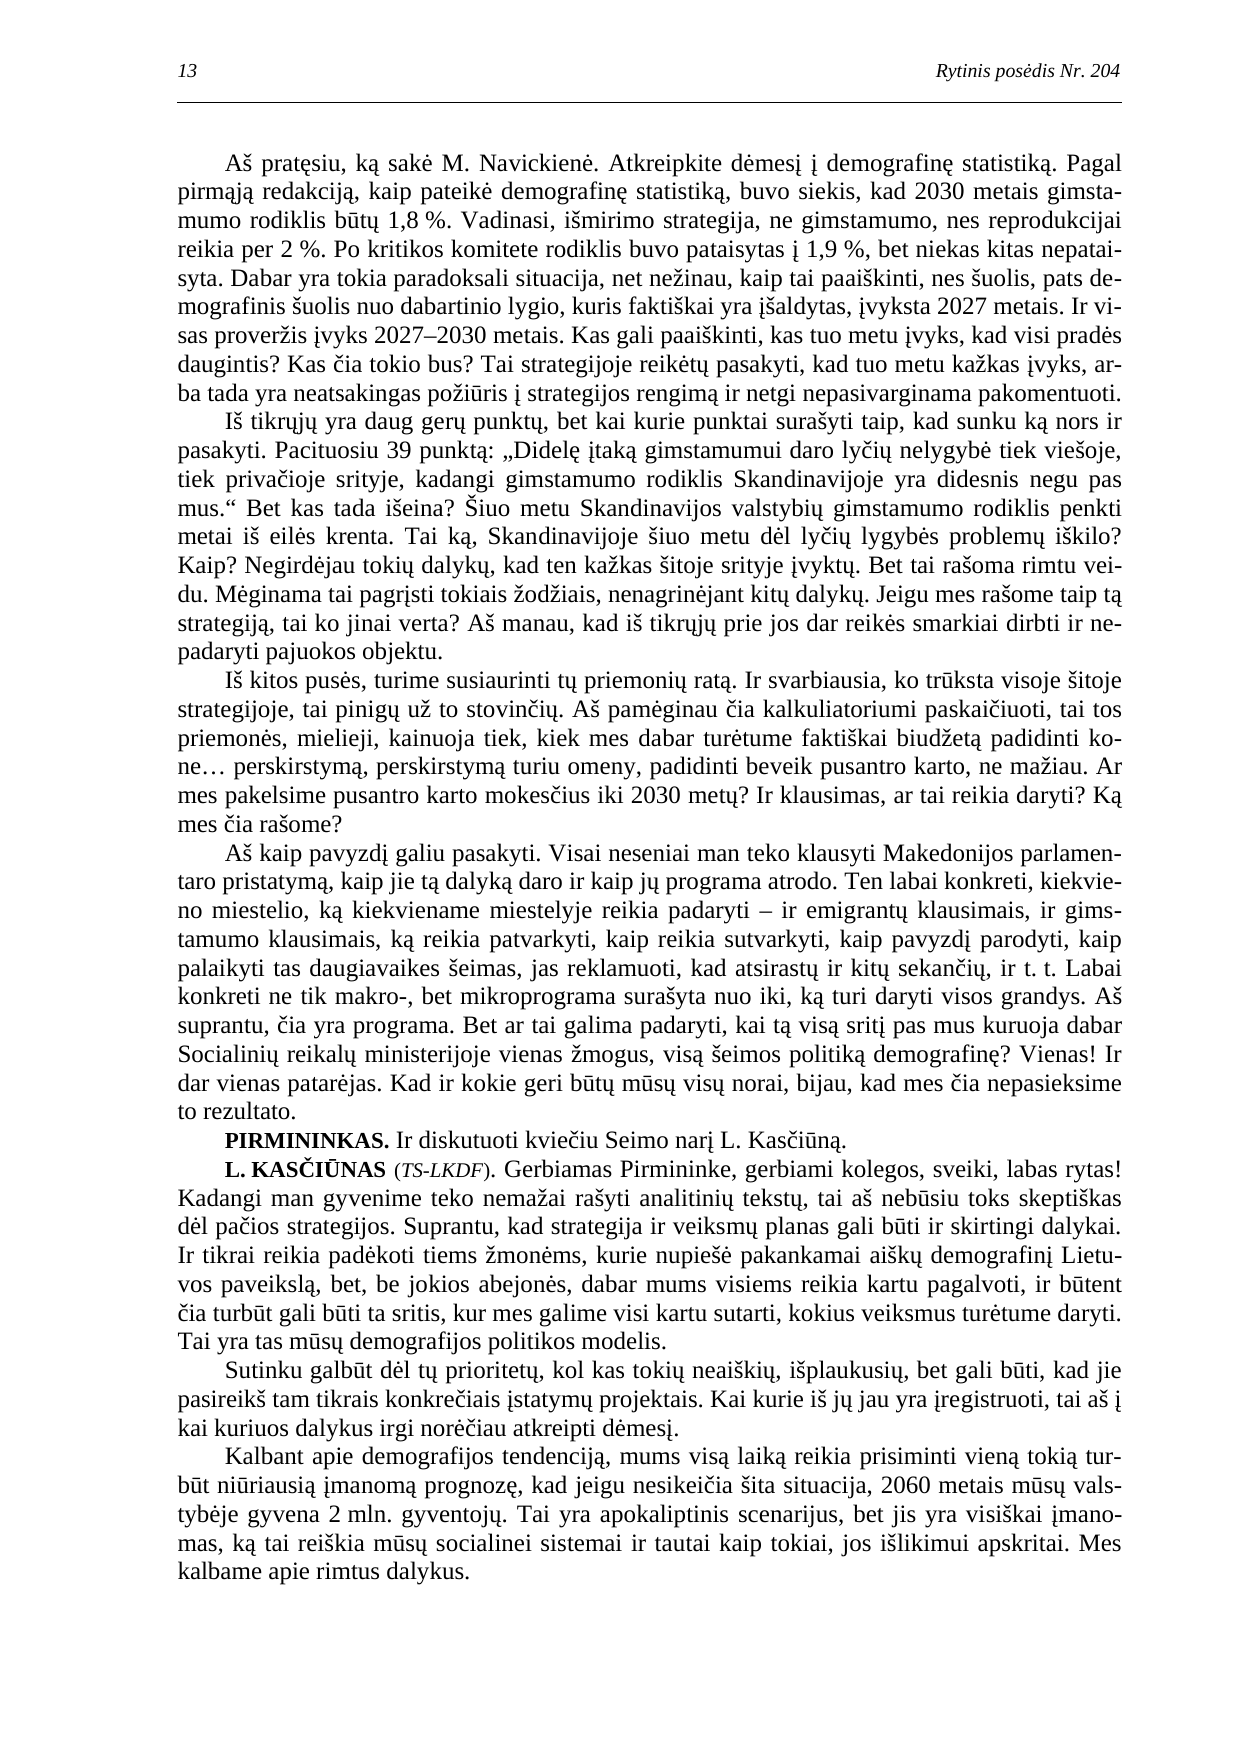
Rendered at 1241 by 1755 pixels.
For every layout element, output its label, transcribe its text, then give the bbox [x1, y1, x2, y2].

text Kal­bant apie de­mo­gra­fijos ten­den­ci­ją, mums vi­są lai­ką rei­kia pri­si­min­ti vie­ną to­kią tur­būt niū­riau­sią įma­no­mą prog­no­zę, kad jei­gu ne­si­kei­čia ši­ta si­tu­a­ci­ja, 2060 me­tais mū­sų vals­ty­bė­je gy­ve­na 2 mln. gy­ven­to­jų. Tai yra apo­ka­lip­ti­nis sce­na­ri­jus, bet jis yra vi­siš­kai įma­no­mas, ką tai reiš­kia mū­sų so­cia­li­nei sis­te­mai ir tau­tai kaip to­kiai, jos iš­li­ki­mui ap­skri­tai. Mes kal­ba­me apie rim­tus da­ly­kus. [177, 1441, 1122, 1585]
text PIRMININKAS. Ir dis­ku­tuo­ti kvie­čiu Sei­mo na­rį L. Kas­čiū­ną. [177, 1125, 1122, 1154]
text Aš pra­tę­siu, ką sa­kė M. Na­vic­kie­nė. At­kreip­ki­te dė­me­sį į de­mo­gra­finę sta­tis­ti­ką. Pa­gal pir­mą­ją re­dak­ci­ją, kaip pa­tei­kė de­mo­gra­finę sta­tis­ti­ką, bu­vo sie­kis, kad 2030 me­tais gims­ta­mu­mo ro­dik­lis bū­tų 1,8 %. Va­di­na­si, iš­mi­ri­mo stra­te­gi­ja, ne gims­ta­mu­mo, nes rep­ro­duk­ci­jai rei­kia per 2 %. Po kri­ti­kos ko­mi­te­te ro­dik­lis bu­vo pa­tai­sy­tas į 1,9 %, bet nie­kas ki­tas ne­pa­tai­sy­ta. Da­bar yra to­kia pa­ra­dok­sa­li si­tu­a­ci­ja, net ne­ži­nau, kaip tai pa­aiš­kin­ti, nes šuo­lis, pats de­mo­gra­finis šuo­lis nuo da­bar­ti­nio ly­gio, ku­ris fak­tiš­kai yra įšal­dy­tas, įvyks­ta 2027 me­tais. Ir vi­sas pro­ver­žis įvyks 2027–2030 me­tais. Kas ga­li pa­aiš­kin­ti, kas tuo me­tu įvyks, kad vi­si pra­dės dau­gin­tis? Kas čia to­kio bus? Tai stra­te­gi­jo­je rei­kė­tų pa­sa­ky­ti, kad tuo me­tu kaž­kas įvyks, ar­ba ta­da yra ne­at­sa­kin­gas po­žiū­ris į stra­te­gi­jos ren­gi­mą ir net­gi ne­pa­si­var­gi­na­ma pa­ko­men­tuo­ti. [177, 148, 1122, 406]
text Aš kaip pa­vyz­dį ga­liu pa­sa­ky­ti. Vi­sai ne­se­niai man te­ko klau­sy­ti Ma­ke­do­ni­jos par­la­men­ta­ro pri­sta­ty­mą, kaip jie tą da­ly­ką da­ro ir kaip jų pro­gra­ma at­ro­do. Ten la­bai kon­kre­ti, kiek­vie­no mies­te­lio, ką kiek­vie­na­me mies­te­ly­je rei­kia pa­da­ry­ti – ir emig­ran­tų klau­si­mais, ir gims­tamu­mo klau­si­mais, ką rei­kia pa­tvar­ky­ti, kaip rei­kia su­tvar­ky­ti, kaip pa­vyz­dį pa­ro­dy­ti, kaip pa­lai­ky­ti tas dau­gia­vai­kes šei­mas, jas re­kla­muo­ti, kad at­si­ras­tų ir ki­tų se­kan­čių, ir t. t. La­bai kon­kre­ti ne tik mak­ro-, bet mik­ro­prog­ra­ma su­ra­šy­ta nuo iki, ką tu­ri da­ry­ti vi­sos gran­dys. Aš su­pran­tu, čia yra pro­gra­ma. Bet ar tai ga­li­ma pa­da­ry­ti, kai tą vi­są sri­tį pas mus ku­ruo­ja da­bar So­cia­li­nių rei­ka­lų mi­nis­te­ri­jo­je vie­nas žmo­gus, vi­są šei­mos po­li­ti­ką de­mo­gra­finę? Vie­nas! Ir dar vie­nas pa­ta­rė­jas. Kad ir ko­kie ge­ri bū­tų mū­sų vi­sų no­rai, bi­jau, kad mes čia ne­pa­siek­si­me to re­zul­ta­to. [177, 838, 1122, 1125]
text Iš ki­tos pu­sės, tu­ri­me su­siau­rin­ti tų prie­mo­nių ra­tą. Ir svar­biau­sia, ko trūks­ta vi­so­je ši­to­je stra­te­gi­jo­je, tai pi­ni­gų už to sto­vin­čių. Aš pa­mė­gi­nau čia kal­ku­lia­to­riu­mi pa­skai­čiuo­ti, tai tos prie­mo­nės, mie­lie­ji, kai­nuo­ja tiek, kiek mes da­bar tu­rė­tu­me fak­tiš­kai biu­dže­tą pa­di­din­ti ko­ne… per­skirs­ty­mą, per­skirs­ty­mą tu­riu ome­ny, pa­di­din­ti be­veik pus­an­tro kar­to, ne ma­žiau. Ar mes pa­kel­si­me pus­an­tro kar­to mo­kes­čius iki 2030 me­tų? Ir klau­si­mas, ar tai rei­kia da­ry­ti? Ką mes čia ra­šo­me? [177, 665, 1122, 838]
text Iš tik­rų­jų yra daug ge­rų punk­tų, bet kai ku­rie punk­tai su­ra­šy­ti taip, kad sun­ku ką nors ir pa­sa­ky­ti. Pa­ci­tuo­siu 39 punk­tą: „Di­de­lę įta­ką gims­ta­mu­mui da­ro ly­čių ne­ly­gy­bė tiek vie­šo­je, tiek pri­va­čio­je sri­ty­je, ka­dan­gi gims­ta­mu­mo ro­dik­lis Skan­di­na­vi­jo­je yra di­des­nis ne­gu pas mus.“ Bet kas ta­da iš­ei­na? Šiuo me­tu Skan­di­na­vi­jos vals­ty­bių gims­ta­mu­mo ro­dik­lis penk­ti me­tai iš ei­lės kren­ta. Tai ką, Skan­di­na­vi­jo­je šiuo me­tu dėl ly­čių ly­gy­bės pro­ble­mų iš­ki­lo? Kaip? Ne­gir­dė­jau to­kių da­ly­kų, kad ten kaž­kas ši­to­je sri­ty­je įvyk­tų. Bet tai ra­šo­ma rim­tu vei­du. Mė­gi­na­ma tai pa­grįs­ti to­kiais žo­džiais, ne­nag­ri­nė­jant ki­tų da­ly­kų. Jei­gu mes ra­šo­me taip tą stra­te­gi­ją, tai ko ji­nai ver­ta? Aš ma­nau, kad iš tik­rų­jų prie jos dar rei­kės smar­kiai dirb­ti ir ne­pa­da­ry­ti pa­juo­kos ob­jek­tu. [177, 406, 1122, 665]
text Su­tin­ku gal­būt dėl tų pri­ori­te­tų, kol kas to­kių ne­aiš­kių, iš­plau­ku­sių, bet ga­li bū­ti, kad jie pa­si­reikš tam tik­rais kon­kre­čiais įsta­ty­mų pro­jek­tais. Kai ku­rie iš jų jau yra įre­gist­ruo­ti, tai aš į kai ku­riuos da­ly­kus ir­gi no­rė­čiau at­kreip­ti dė­me­sį. [177, 1355, 1122, 1441]
text L. KASČIŪNAS (TS-LKDF). Ger­bia­mas Pir­mi­nin­ke, ger­bia­mi ko­le­gos, svei­ki, la­bas ry­tas! Ka­dan­gi man gy­ve­ni­me te­ko ne­ma­žai ra­šy­ti ana­li­ti­nių teks­tų, tai aš ne­bū­siu toks skep­tiš­kas dėl pa­čios stra­te­gi­jos. Su­pran­tu, kad stra­te­gi­ja ir veiks­mų pla­nas ga­li bū­ti ir skir­tin­gi da­ly­kai. Ir tik­rai rei­kia pa­dė­ko­ti tiems žmo­nėms, ku­rie nu­pie­šė pa­kan­ka­mai aiš­kų de­mo­gra­finį Lie­tu­vos pa­veiks­lą, bet, be jo­kios abe­jo­nės, da­bar mums vi­siems rei­kia kar­tu pa­gal­vo­ti, ir bū­tent čia tur­būt ga­li bū­ti ta sri­tis, kur mes ga­li­me vi­si kar­tu su­tar­ti, ko­kius veiks­mus tu­rė­tu­me da­ry­ti. Tai yra tas mū­sų de­mo­gra­fijos po­li­ti­kos mo­de­lis. [177, 1154, 1122, 1355]
